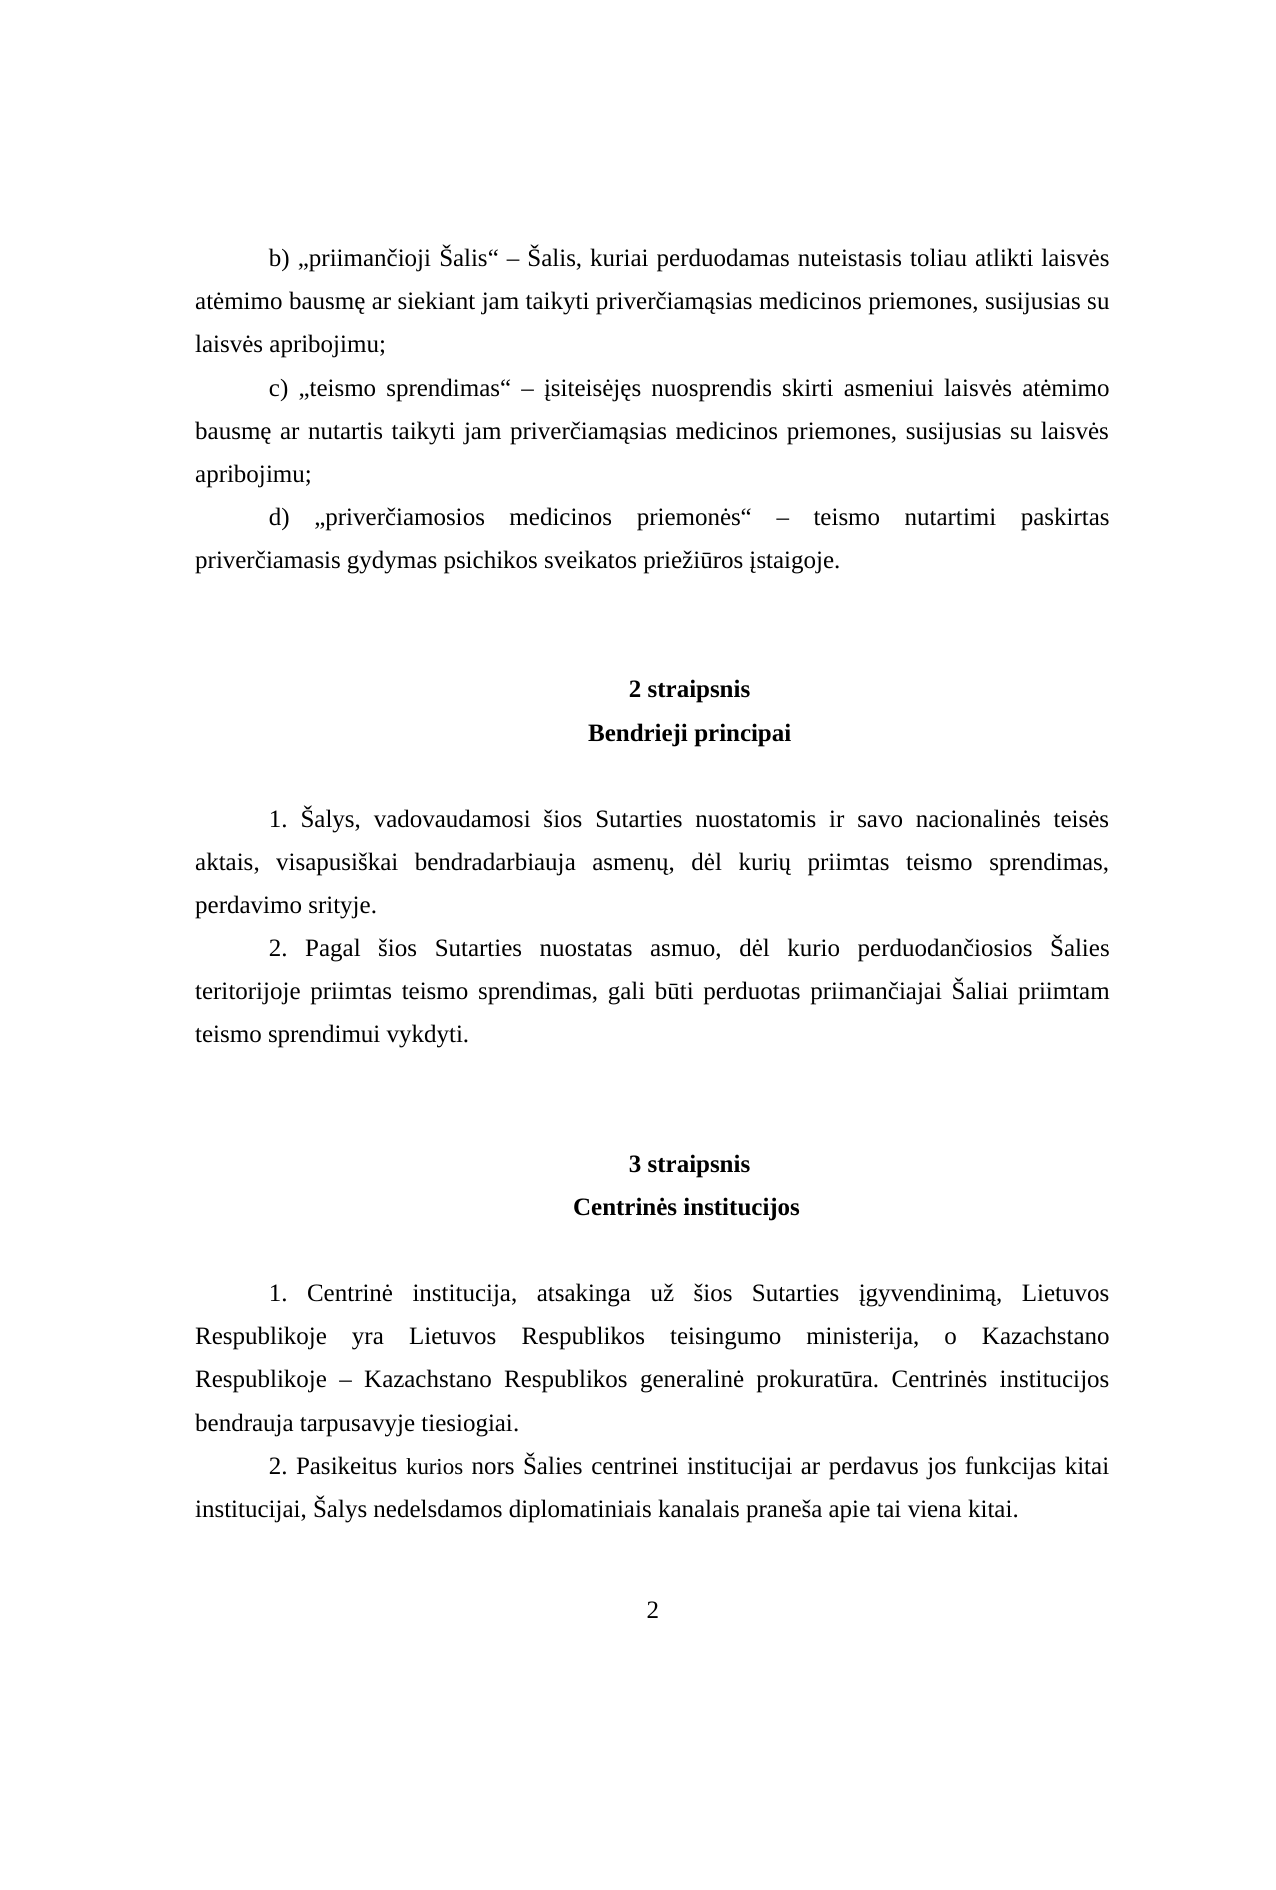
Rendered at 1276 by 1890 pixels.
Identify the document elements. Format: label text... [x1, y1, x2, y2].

text 1. Centrinė institucija, atsakinga už šios Sutarties įgyvendinimą, Lietuvos Respublikoje yra Lietuvos Respublikos teisingumo ministerija, o Kazachstano Respublikoje – Kazachstano Respublikos generalinė prokuratūra. Centrinės institucijos bendrauja tarpusavyje tiesiogiai. [195, 1278, 1110, 1436]
text b) „priimančioji Šalis“ – Šalis, kuriai perduodamas nuteistasis toliau atlikti laisvės atėmimo bausmę ar siekiant jam taikyti priverčiamąsias medicinos priemones, susijusias su laisvės apribojimu; [195, 243, 1110, 358]
text 1. Šalys, vadovaudamosi šios Sutarties nuostatomis ir savo nacionalinės teisės aktais, visapusiškai bendradarbiauja asmenų, dėl kurių priimtas teismo sprendimas, perdavimo srityje. [195, 804, 1110, 919]
text d) „priverčiamosios medicinos priemonės“ – teismo nutartimi paskirtas priverčiamasis gydymas psichikos sveikatos priežiūros įstaigoje. [195, 502, 1110, 574]
text c) „teismo sprendimas“ – įsiteisėjęs nuosprendis skirti asmeniui laisvės atėmimo bausmę ar nutartis taikyti jam priverčiamąsias medicinos priemones, susijusias su laisvės apribojimu; [195, 373, 1110, 488]
text Bendrieji principai [195, 718, 1110, 746]
text 2. Pasikeitus kurios nors Šalies centrinei institucijai ar perdavus jos funkcijas kitai institucijai, Šalys nedelsdamos diplomatiniais kanalais praneša apie tai viena kitai. [195, 1451, 1110, 1523]
text 2. Pagal šios Sutarties nuostatas asmuo, dėl kurio perduodančiosios Šalies teritorijoje priimtas teismo sprendimas, gali būti perduotas priimančiajai Šaliai priimtam teismo sprendimui vykdyti. [195, 933, 1110, 1048]
text 2 straipsnis [195, 674, 1110, 703]
text Centrinės institucijos [195, 1192, 1110, 1221]
text 3 straipsnis [195, 1149, 1110, 1178]
